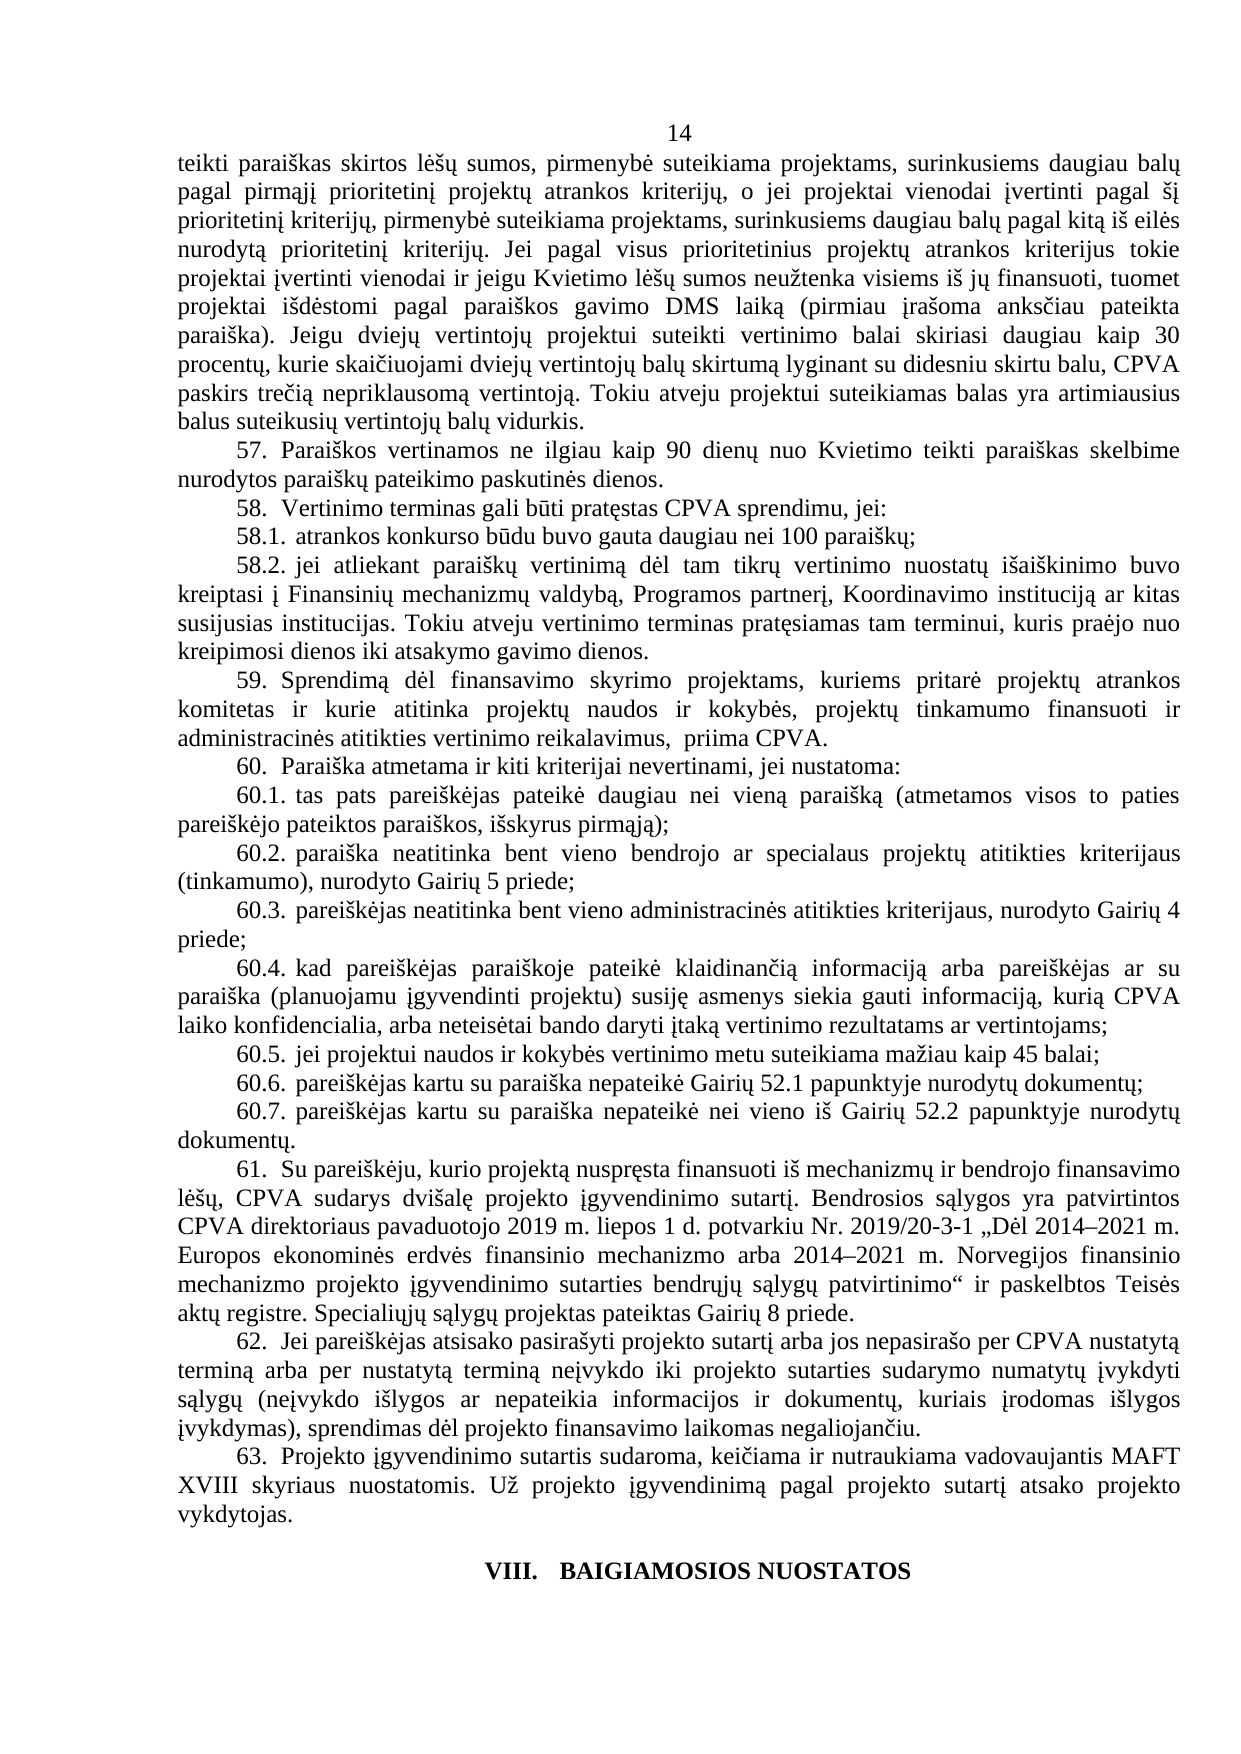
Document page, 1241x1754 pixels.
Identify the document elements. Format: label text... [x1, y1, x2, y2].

text 61. Su pareiškėju, kurio projektą nuspręsta finansuoti iš mechanizmų ir bendrojo finansavimo lėšų, CPVA sudarys dvišalę projekto įgyvendinimo sutartį. Bendrosios sąlygos yra patvirtintos CPVA direktoriaus pavaduotojo 2019 m. liepos 1 d. potvarkiu Nr. 2019/20-3-1 „Dėl 2014–2021 m. Europos ekonominės erdvės finansinio mechanizmo arba 2014–2021 m. Norvegijos finansinio mechanizmo projekto įgyvendinimo sutarties bendrųjų sąlygų patvirtinimo“ ir paskelbtos Teisės aktų registre. Specialiųjų sąlygų projektas pateiktas Gairių 8 priede. [177, 1154, 1181, 1326]
text 57. Paraiškos vertinamos ne ilgiau kaip 90 dienų nuo Kvietimo teikti paraiškas skelbime nurodytos paraiškų pateikimo paskutinės dienos. [177, 435, 1181, 493]
text 60.7. pareiškėjas kartu su paraiška nepateikė nei vieno iš Gairių 52.2 papunktyje nurodytų dokumentų. [177, 1096, 1181, 1154]
text 58. Vertinimo terminas gali būti pratęstas CPVA sprendimu, jei: [177, 493, 1181, 521]
text 60.6. pareiškėjas kartu su paraiška nepateikė Gairių 52.1 papunktyje nurodytų dokumentų; [192, 1068, 1181, 1096]
text 62. Jei pareiškėjas atsisako pasirašyti projekto sutartį arba jos nepasirašo per CPVA nustatytą terminą arba per nustatytą terminą neįvykdo iki projekto sutarties sudarymo numatytų įvykdyti sąlygų (neįvykdo išlygos ar nepateikia informacijos ir dokumentų, kuriais įrodomas išlygos įvykdymas), sprendimas dėl projekto finansavimo laikomas negaliojančiu. [177, 1326, 1181, 1441]
text 60. Paraiška atmetama ir kiti kriterijai nevertinami, jei nustatoma: [177, 751, 1181, 780]
text 60.3. pareiškėjas neatitinka bent vieno administracinės atitikties kriterijaus, nurodyto Gairių 4 priede; [177, 895, 1181, 953]
text 60.4. kad pareiškėjas paraiškoje pateikė klaidinančią informaciją arba pareiškėjas ar su paraiška (planuojamu įgyvendinti projektu) susiję asmenys siekia gauti informaciją, kurią CPVA laiko konfidencialia, arba neteisėtai bando daryti įtaką vertinimo rezultatams ar vertintojams; [177, 953, 1181, 1039]
text 60.2. paraiška neatitinka bent vieno bendrojo ar specialaus projektų atitikties kriterijaus (tinkamumo), nurodyto Gairių 5 priede; [177, 838, 1181, 895]
text 63. Projekto įgyvendinimo sutartis sudaroma, keičiama ir nutraukiama vadovaujantis MAFT XVIII skyriaus nuostatomis. Už projekto įgyvendinimą pagal projekto sutartį atsako projekto vykdytojas. [177, 1441, 1181, 1528]
text 58.1. atrankos konkurso būdu buvo gauta daugiau nei 100 paraiškų; [177, 521, 1181, 550]
text VIII. BAIGIAMOSIOS NUOSTATOS [215, 1556, 1181, 1585]
text 58.2. jei atliekant paraiškų vertinimą dėl tam tikrų vertinimo nuostatų išaiškinimo buvo kreiptasi į Finansinių mechanizmų valdybą, Programos partnerį, Koordinavimo instituciją ar kitas susijusias institucijas. Tokiu atveju vertinimo terminas pratęsiamas tam terminui, kuris praėjo nuo kreipimosi dienos iki atsakymo gavimo dienos. [177, 550, 1181, 665]
text 59. Sprendimą dėl finansavimo skyrimo projektams, kuriems pritarė projektų atrankos komitetas ir kurie atitinka projektų naudos ir kokybės, projektų tinkamumo finansuoti ir administracinės atitikties vertinimo reikalavimus, priima CPVA. [177, 665, 1181, 751]
text teikti paraiškas skirtos lėšų sumos, pirmenybė suteikiama projektams, surinkusiems daugiau balų pagal pirmąjį prioritetinį projektų atrankos kriterijų, o jei projektai vienodai įvertinti pagal šį prioritetinį kriterijų, pirmenybė suteikiama projektams, surinkusiems daugiau balų pagal kitą iš eilės nurodytą prioritetinį kriterijų. Jei pagal visus prioritetinius projektų atrankos kriterijus tokie projektai įvertinti vienodai ir jeigu Kvietimo lėšų sumos neužtenka visiems iš jų finansuoti, tuomet projektai išdėstomi pagal paraiškos gavimo DMS laiką (pirmiau įrašoma anksčiau pateikta paraiška). Jeigu dviejų vertintojų projektui suteikti vertinimo balai skiriasi daugiau kaip 30 procentų, kurie skaičiuojami dviejų vertintojų balų skirtumą lyginant su didesniu skirtu balu, CPVA paskirs trečią nepriklausomą vertintoją. Tokiu atveju projektui suteikiamas balas yra artimiausius balus suteikusių vertintojų balų vidurkis. [177, 148, 1181, 435]
text 60.1. tas pats pareiškėjas pateikė daugiau nei vieną paraišką (atmetamos visos to paties pareiškėjo pateiktos paraiškos, išskyrus pirmąją); [177, 780, 1181, 838]
text 60.5. jei projektui naudos ir kokybės vertinimo metu suteikiama mažiau kaip 45 balai; [177, 1039, 1181, 1068]
